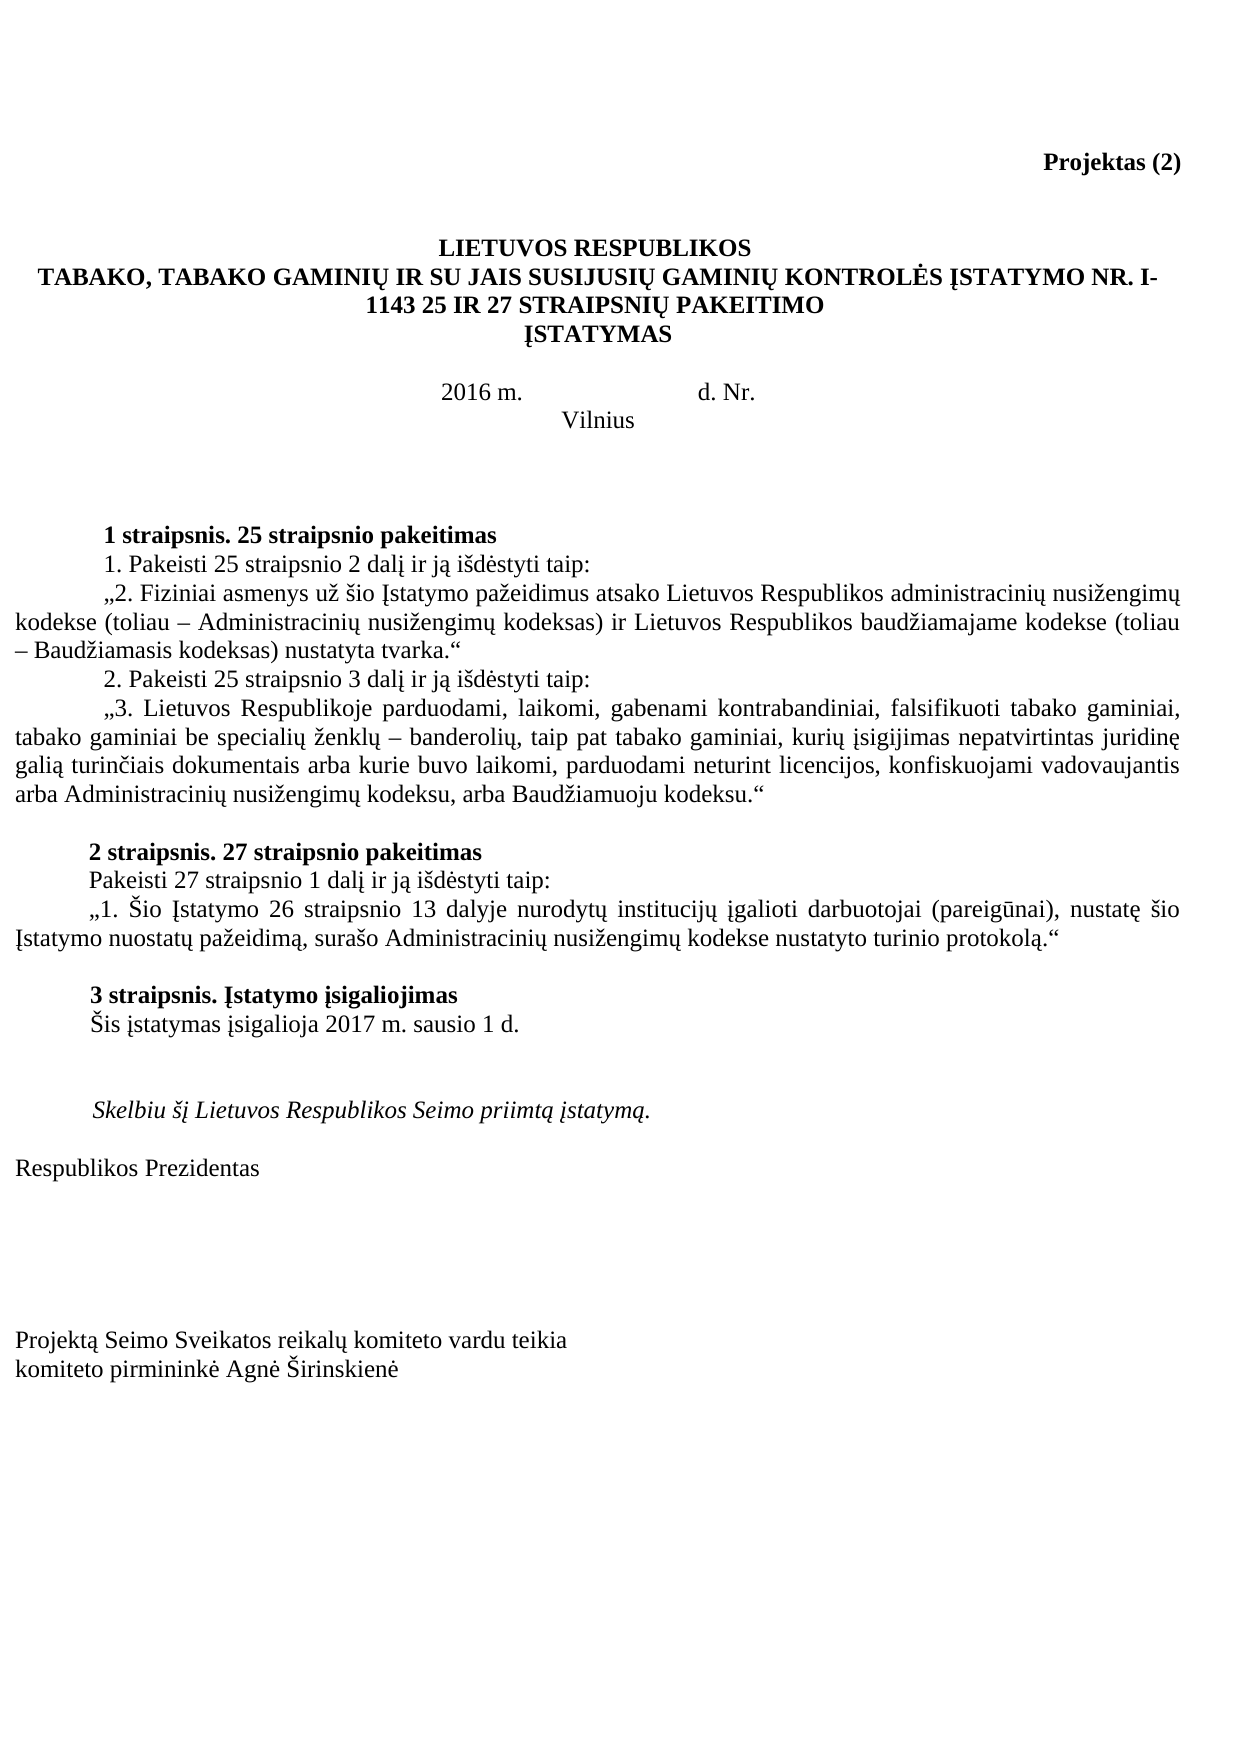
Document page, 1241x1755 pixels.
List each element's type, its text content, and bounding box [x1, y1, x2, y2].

text „1. Šio Įstatymo 26 straipsnio 13 dalyje nurodytų institucijų įgalioti darbuotojai (pareigūnai), nustatę šio Įstatymo nuostatų pažeidimą, surašo Administracinių nusižengimų kodekse nustatyto turinio protokolą.“ [15, 894, 1181, 952]
text TABAKO, TABAKO GAMINIŲ IR SU JAIS SUSIJUSIŲ GAMINIŲ KONTROLĖS ĮSTATYMO NR. I-1143 25 IR 27 straipsnių PAKEITIMO [15, 262, 1181, 319]
text Šis įstatymas įsigalioja 2017 m. sausio 1 d. [15, 1009, 1181, 1038]
text Projektą Seimo Sveikatos reikalų komiteto vardu teikia [15, 1326, 1181, 1354]
text LIETUVOS RESPUBLIKOS [15, 233, 1181, 262]
text Pakeisti 27 straipsnio 1 dalį ir ją išdėstyti taip: [15, 866, 1181, 894]
text Skelbiu šį Lietuvos Respublikos Seimo priimtą įstatymą. [15, 1096, 1181, 1124]
text „3. Lietuvos Respublikoje parduodami, laikomi, gabenami kontrabandiniai, falsifikuoti tabako gaminiai, tabako gaminiai be specialių ženklų – banderolių, taip pat tabako gaminiai, kurių įsigijimas nepatvirtintas juridinę galią turinčiais dokumentais arba kurie buvo laikomi, parduodami neturint licencijos, konfiskuojami vadovaujantis arba Administracinių nusižengimų kodeksu, arba Baudžiamuoju kodeksu.“ [15, 693, 1181, 808]
text 2 straipsnis. 27 straipsnio pakeitimas [15, 837, 1181, 866]
text 2016 m. d. Nr. [15, 377, 1181, 406]
text Vilnius [15, 406, 1181, 434]
text 3 straipsnis. Įstatymo įsigaliojimas [15, 981, 1181, 1009]
text 2. Pakeisti 25 straipsnio 3 dalį ir ją išdėstyti taip: [15, 664, 1181, 693]
text komiteto pirmininkė Agnė Širinskienė [15, 1354, 1181, 1383]
text ĮSTATYMAS [15, 319, 1181, 348]
text 1 straipsnis. 25 straipsnio pakeitimas [15, 521, 1181, 549]
text Respublikos Prezidentas [15, 1153, 1181, 1182]
text „2. Fiziniai asmenys už šio Įstatymo pažeidimus atsako Lietuvos Respublikos administracinių nusižengimų kodekse (toliau – Administracinių nusižengimų kodeksas) ir Lietuvos Respublikos baudžiamajame kodekse (toliau – Baudžiamasis kodeksas) nustatyta tvarka.“ [15, 578, 1181, 664]
text 1. Pakeisti 25 straipsnio 2 dalį ir ją išdėstyti taip: [15, 549, 1181, 578]
text Projektas (2) [15, 147, 1181, 176]
